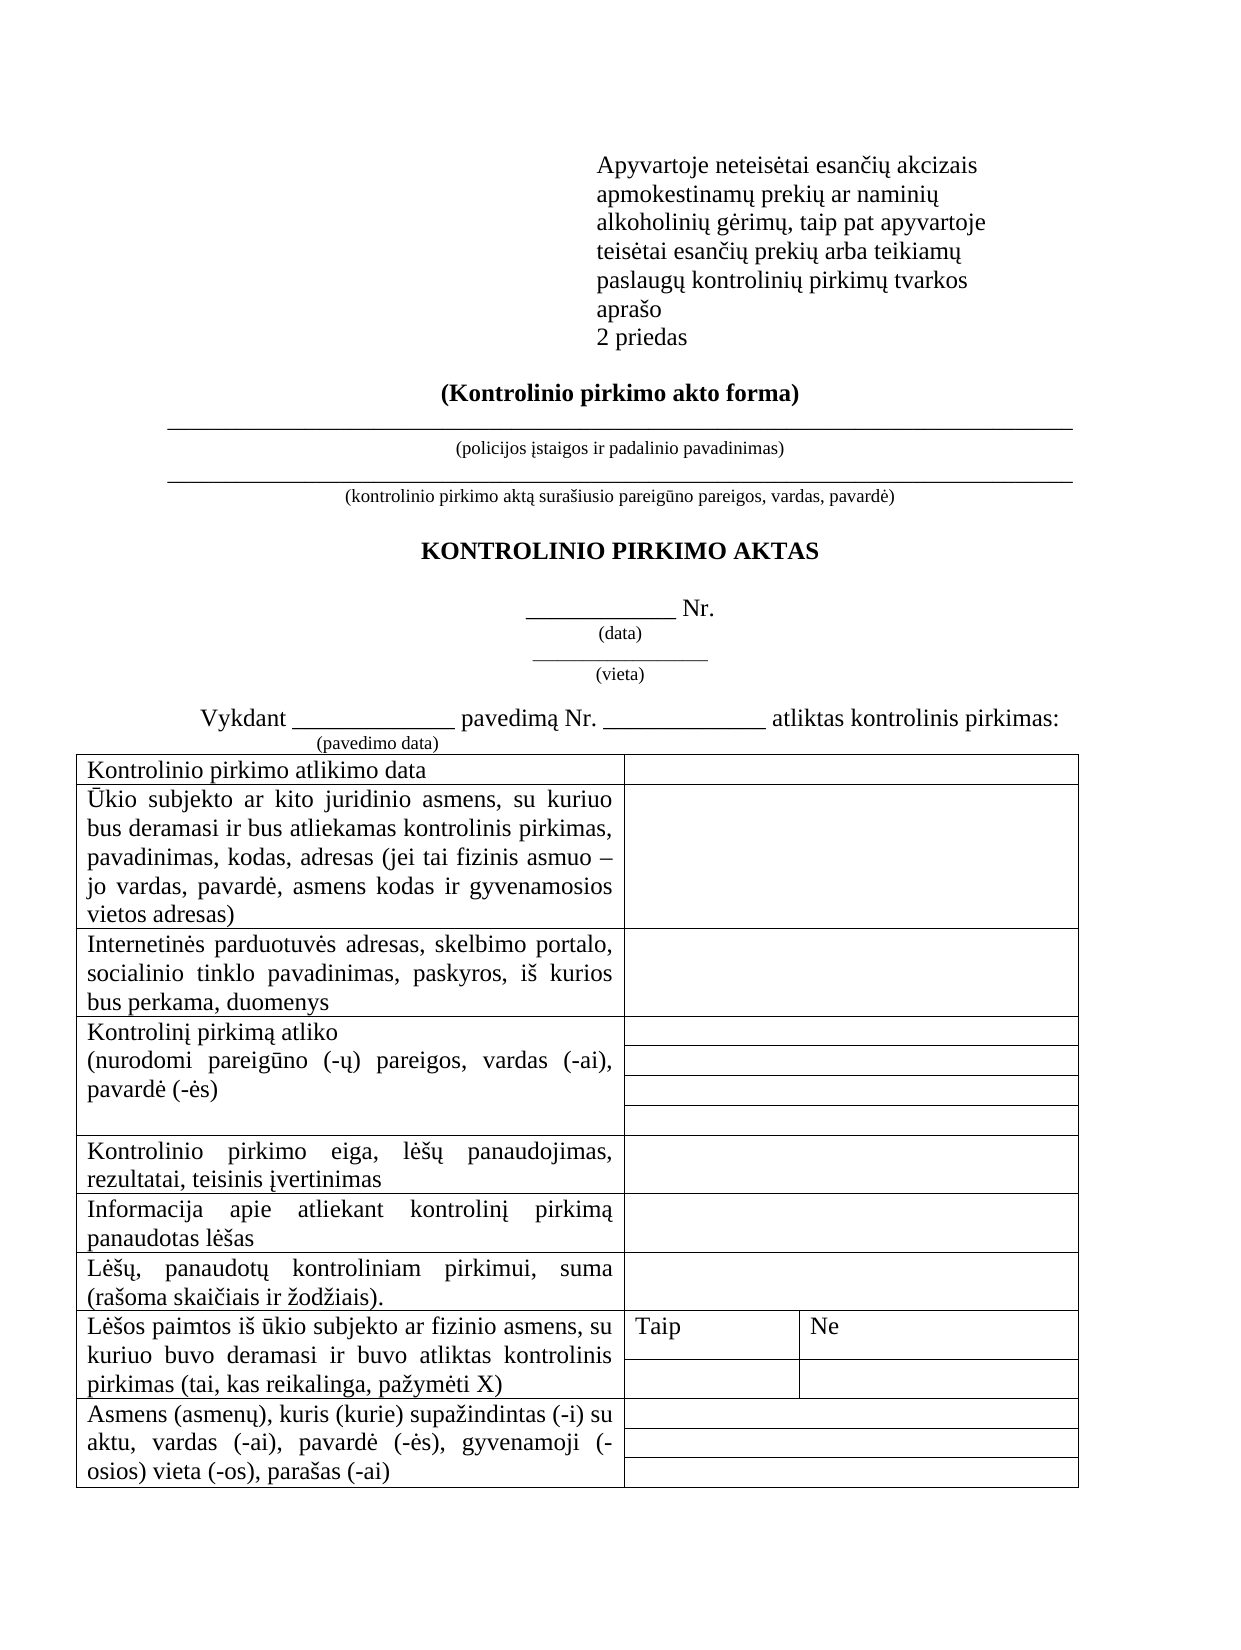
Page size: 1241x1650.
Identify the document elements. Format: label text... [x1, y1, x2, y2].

text alkoholinių gėrimų, taip pat apyvartoje [65, 207, 1175, 236]
text (pavedimo data) [65, 732, 1175, 754]
table_cell Kontrolinio pirkimo eiga, lėšų panaudojimas, rezultatai, teisinis įvertinimas [77, 1136, 624, 1193]
table_cell [625, 1458, 1078, 1487]
text _____________________ [65, 643, 1175, 663]
table_cell Kontrolinį pirkimą atliko (nurodomi pareigūno (-ų) pareigos, vardas (-ai), pavardė (-ės) [77, 1017, 624, 1135]
table_cell Informacija apie atliekant kontrolinį pirkimą panaudotas lėšas [77, 1194, 624, 1252]
text paslaugų kontrolinių pirkimų tvarkos [65, 265, 1175, 294]
table_cell [625, 1046, 1078, 1075]
text teisėtai esančių prekių arba teikiamų [65, 236, 1175, 265]
text (data) [65, 622, 1175, 643]
text (kontrolinio pirkimo aktą surašiusio pareigūno pareigos, vardas, pavardė) [65, 485, 1175, 507]
table_cell [625, 1253, 1078, 1310]
table_cell [625, 1399, 1078, 1427]
table_header Kontrolinio pirkimo atlikimo data [77, 755, 624, 783]
table_cell Ne [800, 1311, 1078, 1359]
table_cell [625, 1136, 1078, 1193]
text (policijos įstaigos ir padalinio pavadinimas) _______________________________________________________________________________ [65, 433, 1175, 485]
text KONTROLINIO PIRKIMO AKTAS [65, 536, 1175, 564]
text _______________________________________________________________________________ [65, 406, 1175, 433]
table_cell [625, 1429, 1078, 1457]
table_cell Taip [625, 1311, 799, 1359]
text aprašo [65, 294, 1175, 322]
table_cell Lėšos paimtos iš ūkio subjekto ar fizinio asmens, su kuriuo buvo deramasi ir buvo atliktas kontrolinis pirkimas (tai, kas reikalinga, pažymėti X) [77, 1311, 624, 1398]
table_cell Ūkio subjekto ar kito juridinio asmens, su kuriuo bus deramasi ir bus atliekamas kontrolinis pirkimas, pavadinimas, kodas, adresas (jei tai fizinis asmuo – jo vardas, pavardė, asmens kodas ir gyvenamosios vietos adresas) [77, 785, 624, 928]
table_cell Internetinės parduotuvės adresas, skelbimo portalo, socialinio tinklo pavadinimas, paskyros, iš kurios bus perkama, duomenys [77, 929, 624, 1016]
table_cell Lėšų, panaudotų kontroliniam pirkimui, suma (rašoma skaičiais ir žodžiais). [77, 1253, 624, 1310]
text apmokestinamų prekių ar naminių [65, 179, 1175, 207]
text 2 priedas [65, 322, 1175, 351]
text (Kontrolinio pirkimo akto forma) [65, 378, 1175, 406]
table_cell [800, 1360, 1078, 1398]
table_cell Asmens (asmenų), kuris (kurie) supažindintas (-i) su aktu, vardas (-ai), pavardė (-ės), gyvenamoji (-osios) vieta (-os), parašas (-ai) [77, 1399, 624, 1487]
table_cell [625, 1017, 1078, 1045]
table_cell [625, 1194, 1078, 1252]
text ____________ Nr. [65, 593, 1175, 622]
text Apyvartoje neteisėtai esančių akcizais [65, 150, 1175, 179]
text Vykdant _____________ pavedimą Nr. _____________ atliktas kontrolinis pirkimas: [65, 703, 1175, 732]
text (vieta) [65, 663, 1175, 684]
table_header [625, 755, 1078, 783]
table_cell [625, 1076, 1078, 1105]
table_cell [625, 929, 1078, 1016]
table_cell [625, 1106, 1078, 1135]
table_cell [625, 1360, 799, 1398]
table_cell [625, 785, 1078, 928]
